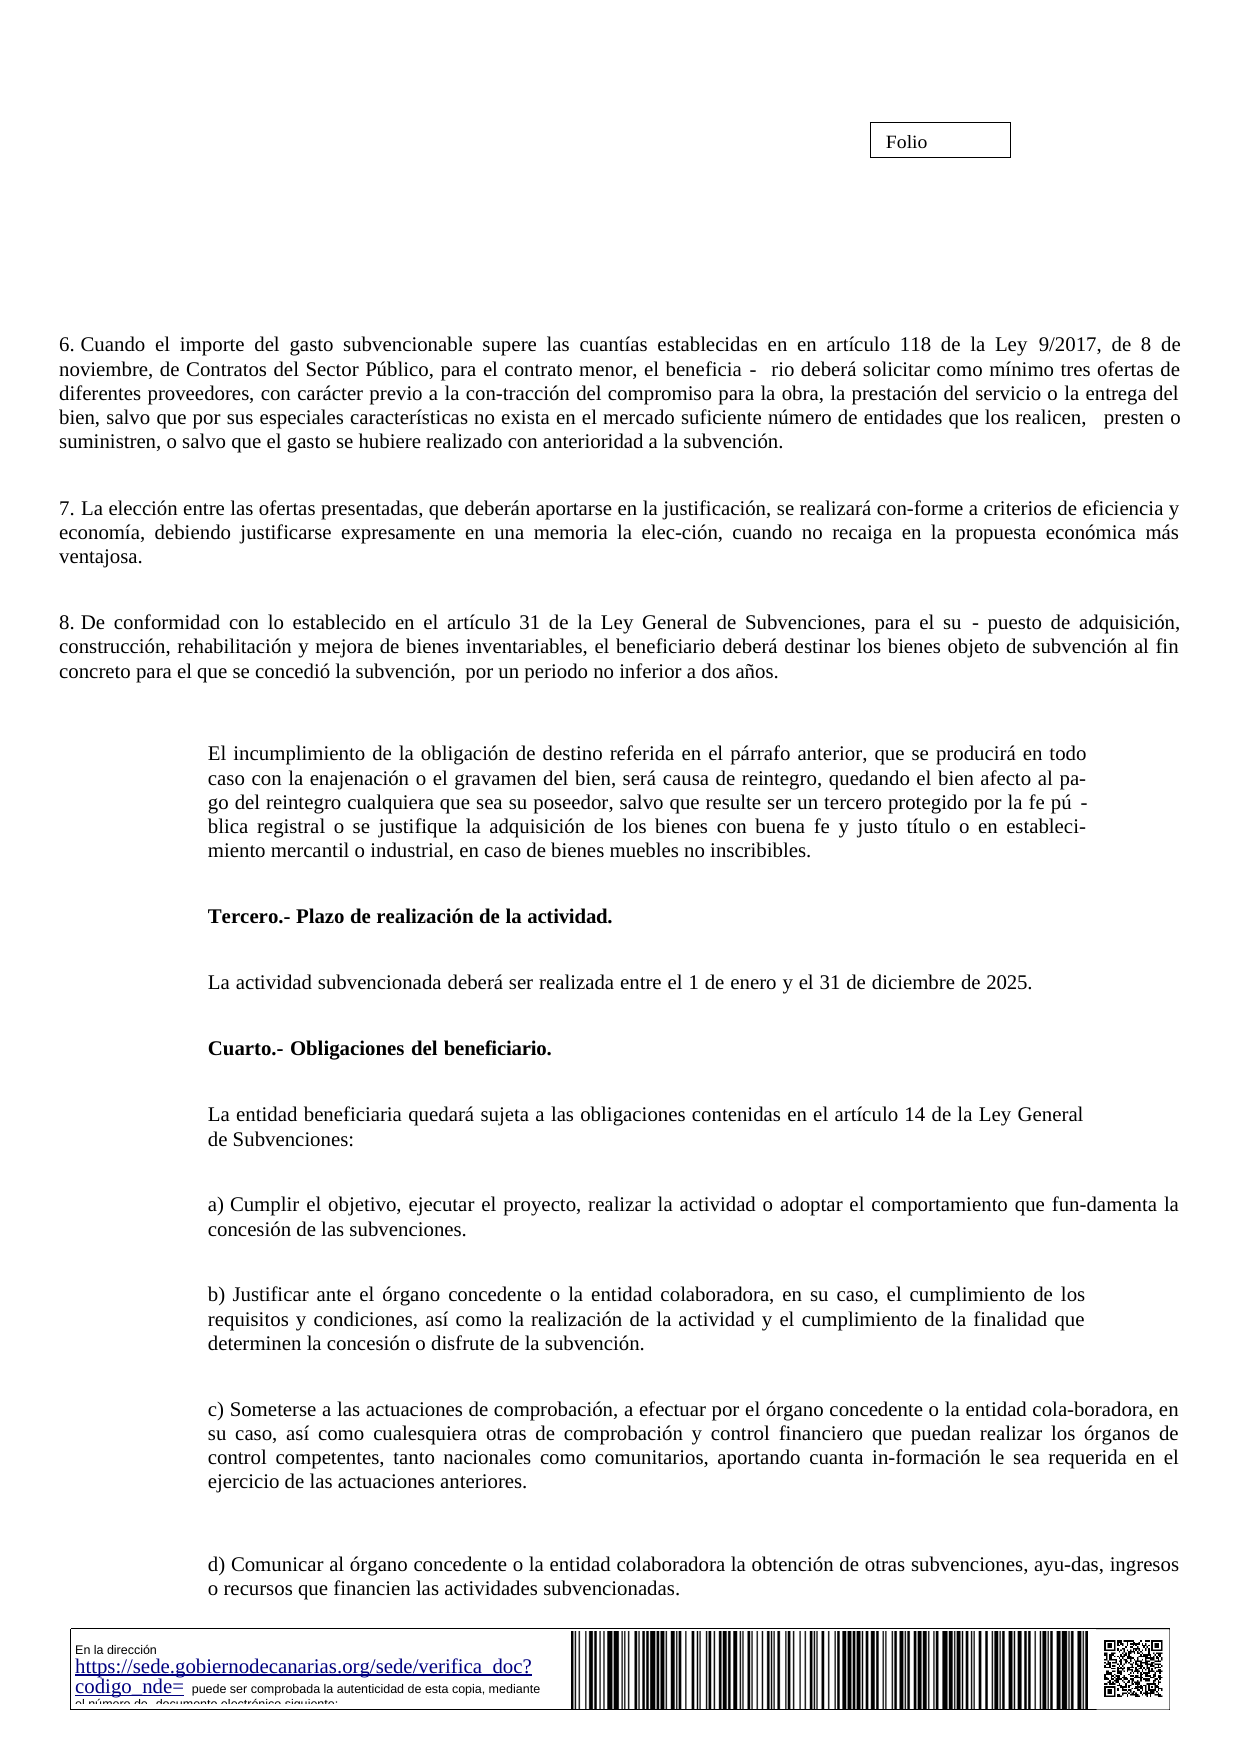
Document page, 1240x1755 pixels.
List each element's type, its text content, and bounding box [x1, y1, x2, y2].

list Cuando el importe del gasto subvencionable supere las cuantías establecidas en en artículo 118 de la Ley 9/2017, de 8 de noviembre, de Contratos del Sector Público, para el contrato menor, el beneficia - rio deberá solicitar como mínimo tres ofertas de diferentes proveedores, con carácter previo a la con-tracción del compromiso para la obra, la prestación del servicio o la entrega del bien, salvo que por sus especiales características no exista en el mercado suficiente número de entidades que los realicen, presten o suministren, o salvo que el gasto se hubiere realizado con anterioridad a la subvención. [59, 332, 1181, 453]
list De conformidad con lo establecido en el artículo 31 de la Ley General de Subvenciones, para el su - puesto de adquisición, construcción, rehabilitación y mejora de bienes inventariables, el beneficiario deberá destinar los bienes objeto de subvención al fin concreto para el que se concedió la subvención, por un periodo no inferior a dos años. [59, 610, 1181, 683]
list Justificar ante el órgano concedente o la entidad colaboradora, en su caso, el cumplimiento de los requisitos y condiciones, así como la realización de la actividad y el cumplimiento de la finalidad que determinen la concesión o disfrute de la subvención. [208, 1282, 1086, 1355]
subtitle Tercero.- Plazo de realización de la actividad. [208, 904, 1181, 928]
list Cumplir el objetivo, ejecutar el proyecto, realizar la actividad o adoptar el comportamiento que fun-damenta la concesión de las subvenciones. [208, 1192, 1181, 1241]
text La entidad beneficiaria quedará sujeta a las obligaciones contenidas en el artículo 14 de la Ley General de Subvenciones: [208, 1102, 1086, 1151]
text El incumplimiento de la obligación de destino referida en el párrafo anterior, que se producirá en todo caso con la enajenación o el gravamen del bien, será causa de reintegro, quedando el bien afecto al pa-go del reintegro cualquiera que sea su poseedor, salvo que resulte ser un tercero protegido por la fe pú - blica registral o se justifique la adquisición de los bienes con buena fe y justo título o en estableci-miento mercantil o industrial, en caso de bienes muebles no inscribibles. [208, 741, 1087, 862]
list Someterse a las actuaciones de comprobación, a efectuar por el órgano concedente o la entidad cola-boradora, en su caso, así como cualesquiera otras de comprobación y control financiero que puedan realizar los órganos de control competentes, tanto nacionales como comunitarios, aportando cuanta in-formación le sea requerida en el ejercicio de las actuaciones anteriores. [208, 1397, 1181, 1493]
list Comunicar al órgano concedente o la entidad colaboradora la obtención de otras subvenciones, ayu-das, ingresos o recursos que financien las actividades subvencionadas. [208, 1552, 1181, 1600]
list La elección entre las ofertas presentadas, que deberán aportarse en la justificación, se realizará con-forme a criterios de eficiencia y economía, debiendo justificarse expresamente en una memoria la elec-ción, cuando no recaiga en la propuesta económica más ventajosa. [59, 496, 1181, 568]
subtitle Cuarto.- Obligaciones del beneficiario. [208, 1036, 1181, 1060]
text La actividad subvencionada deberá ser realizada entre el 1 de enero y el 31 de diciembre de 2025. [208, 970, 1181, 994]
